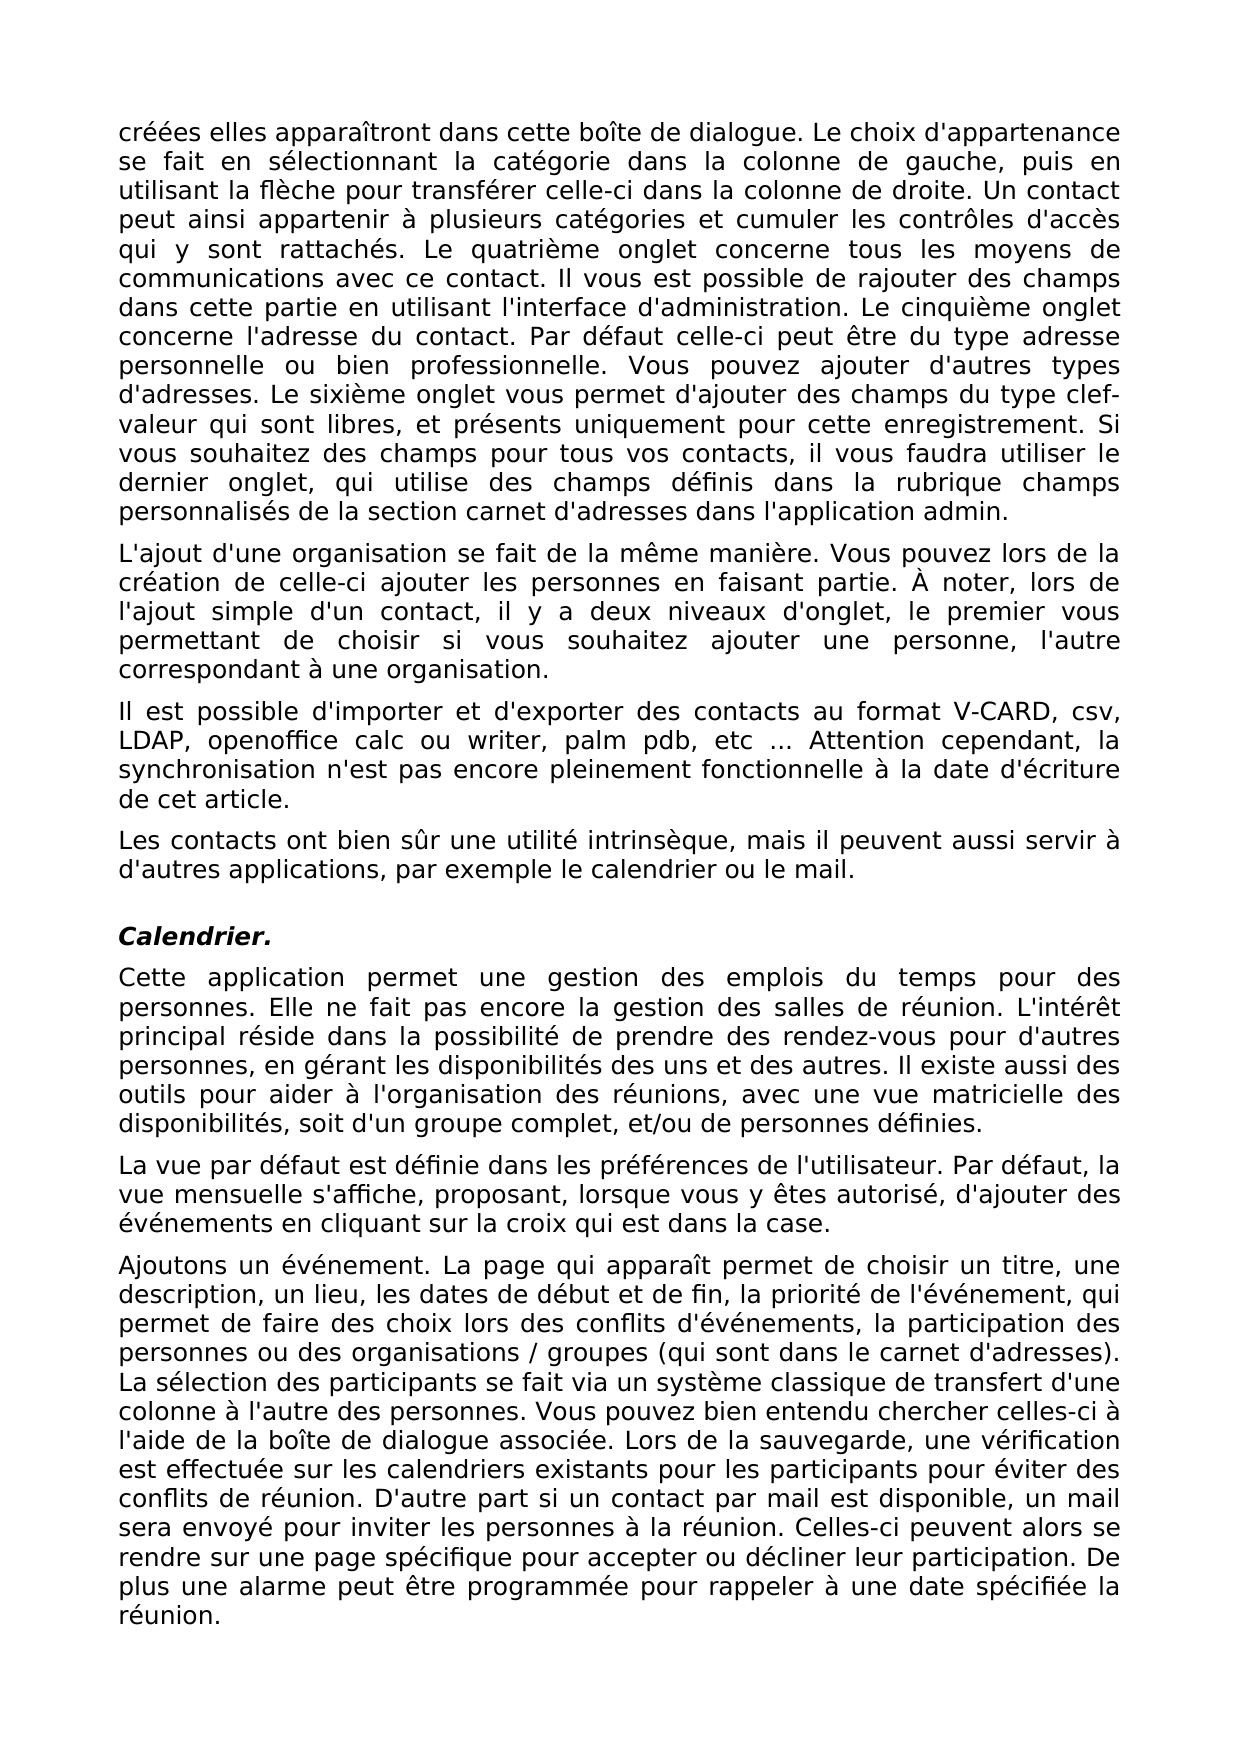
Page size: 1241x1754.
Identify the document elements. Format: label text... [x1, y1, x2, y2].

text La vue par défaut est définie dans les préférences de l'utilisateur. Par défaut, la vue mensuelle s'affiche, proposant, lorsque vous y êtes autorisé, d'ajouter des événements en cliquant sur la croix qui est dans la case. [118, 1151, 1122, 1239]
text L'ajout d'une organisation se fait de la même manière. Vous pouvez lors de la création de celle-ci ajouter les personnes en faisant partie. À noter, lors de l'ajout simple d'un contact, il y a deux niveaux d'onglet, le premier vous permettant de choisir si vous souhaitez ajouter une personne, l'autre correspondant à une organisation. [118, 539, 1122, 685]
text Cette application permet une gestion des emplois du temps pour des personnes. Elle ne fait pas encore la gestion des salles de réunion. L'intérêt principal réside dans la possibilité de prendre des rendez-vous pour d'autres personnes, en gérant les disponibilités des uns et des autres. Il existe aussi des outils pour aider à l'organisation des réunions, avec une vue matricielle des disponibilités, soit d'un groupe complet, et/ou de personnes définies. [118, 964, 1122, 1139]
text Ajoutons un événement. La page qui apparaît permet de choisir un titre, une description, un lieu, les dates de début et de fin, la priorité de l'événement, qui permet de faire des choix lors des conflits d'événements, la participation des personnes ou des organisations / groupes (qui sont dans le carnet d'adresses). La sélection des participants se fait via un système classique de transfert d'une colonne à l'autre des personnes. Vous pouvez bien entendu chercher celles-ci à l'aide de la boîte de dialogue associée. Lors de la sauvegarde, une vérification est effectuée sur les calendriers existants pour les participants pour éviter des conflits de réunion. D'autre part si un contact par mail est disponible, un mail sera envoyé pour inviter les personnes à la réunion. Celles-ci peuvent alors se rendre sur une page spécifique pour accepter ou décliner leur participation. De plus une alarme peut être programmée pour rappeler à une date spécifiée la réunion. [118, 1251, 1122, 1630]
subtitle Calendrier. [118, 922, 1122, 951]
text Les contacts ont bien sûr une utilité intrinsèque, mais il peuvent aussi servir à d'autres applications, par exemple le calendrier ou le mail. [118, 826, 1122, 885]
text Il est possible d'importer et d'exporter des contacts au format V-CARD, csv, LDAP, openoffice calc ou writer, palm pdb, etc ... Attention cependant, la synchronisation n'est pas encore pleinement fonctionnelle à la date d'écriture de cet article. [118, 697, 1122, 814]
text créées elles apparaîtront dans cette boîte de dialogue. Le choix d'appartenance se fait en sélectionnant la catégorie dans la colonne de gauche, puis en utilisant la flèche pour transférer celle-ci dans la colonne de droite. Un contact peut ainsi appartenir à plusieurs catégories et cumuler les contrôles d'accès qui y sont rattachés. Le quatrième onglet concerne tous les moyens de communications avec ce contact. Il vous est possible de rajouter des champs dans cette partie en utilisant l'interface d'administration. Le cinquième onglet concerne l'adresse du contact. Par défaut celle-ci peut être du type adresse personnelle ou bien professionnelle. Vous pouvez ajouter d'autres types d'adresses. Le sixième onglet vous permet d'ajouter des champs du type clef-valeur qui sont libres, et présents uniquement pour cette enregistrement. Si vous souhaitez des champs pour tous vos contacts, il vous faudra utiliser le dernier onglet, qui utilise des champs définis dans la rubrique champs personnalisés de la section carnet d'adresses dans l'application admin. [118, 118, 1122, 526]
